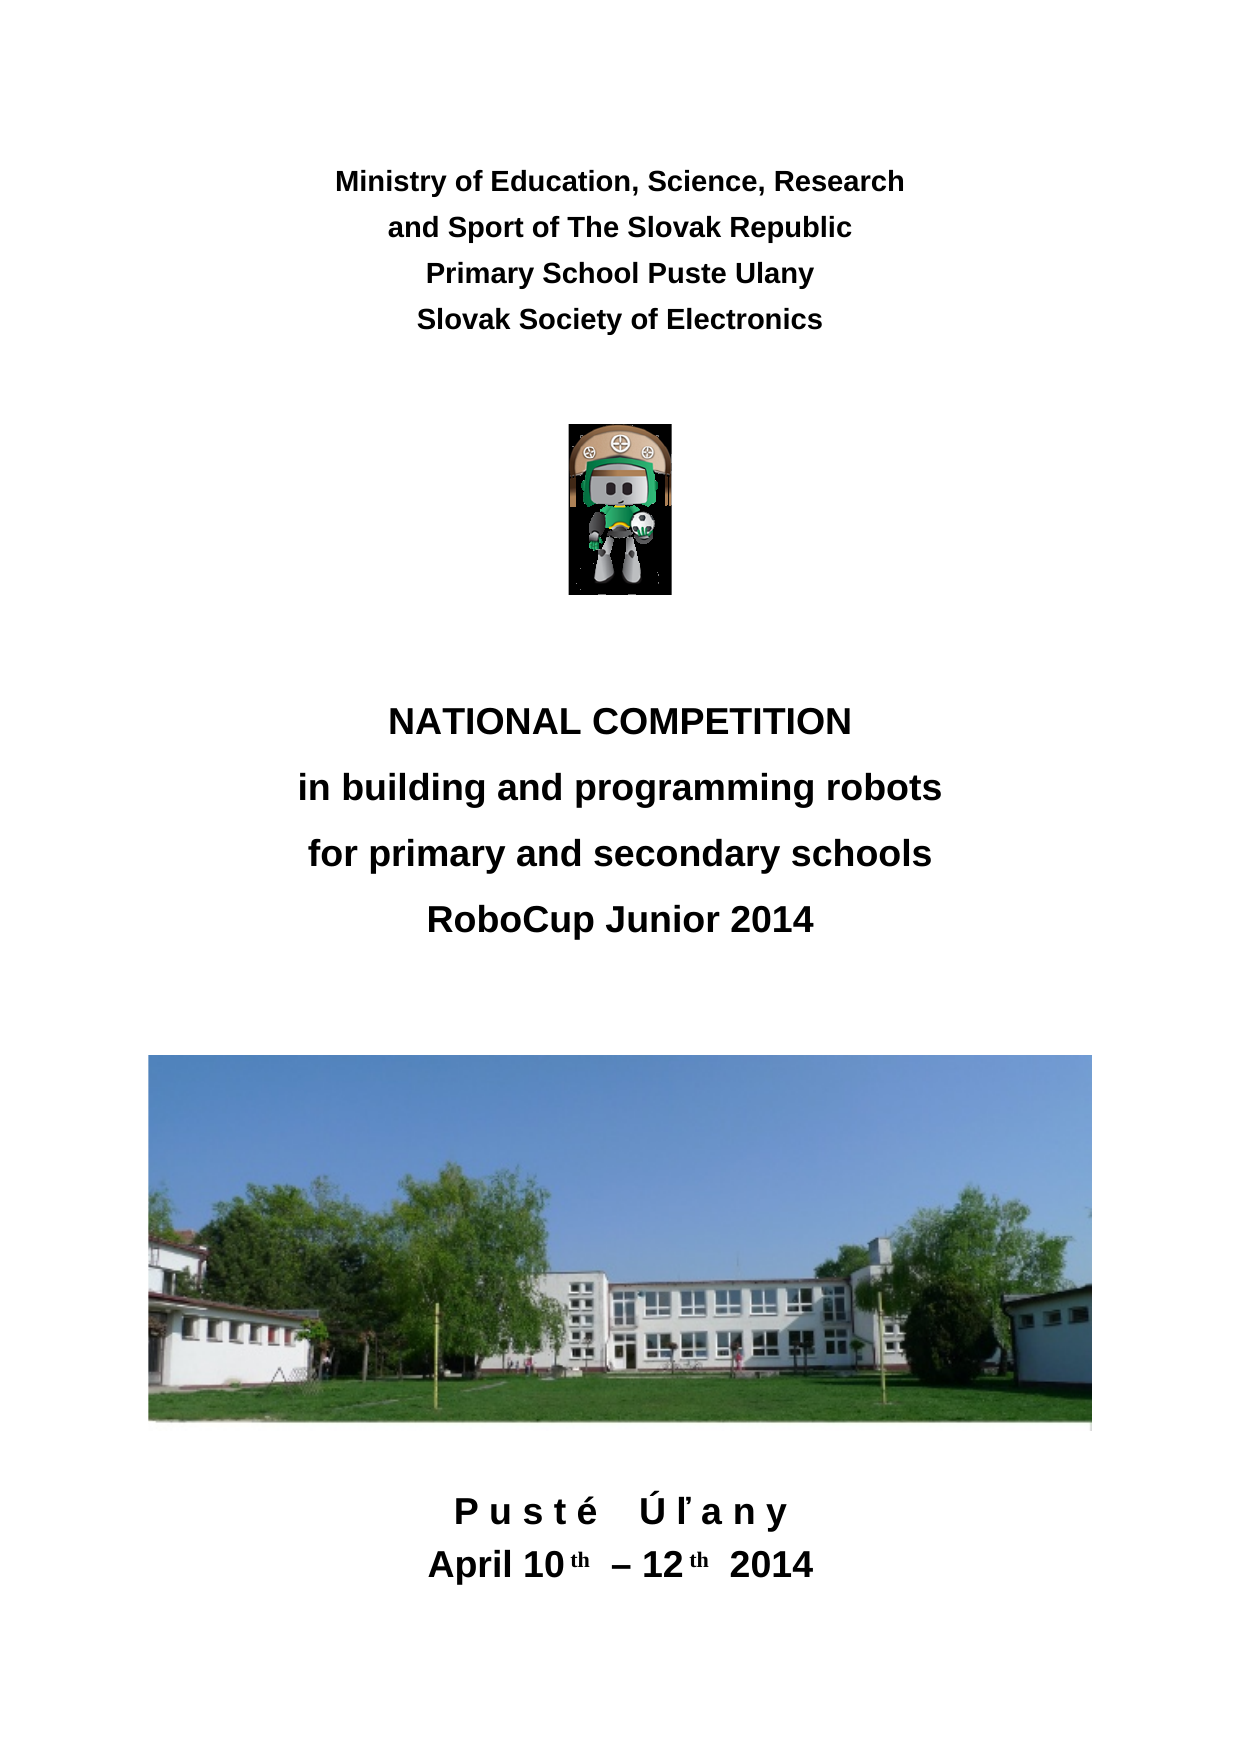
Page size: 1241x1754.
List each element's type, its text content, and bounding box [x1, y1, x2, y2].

title April 10 th – 12 th 2014 [118, 1543, 1122, 1586]
text NATIONAL COMPETITION [118, 699, 1122, 742]
text P u s t é Ú ľ a n y [118, 1489, 1122, 1532]
text Ministry of Education, Science, Research [118, 164, 1122, 197]
text Primary School Puste Ulany [118, 256, 1122, 289]
text and Sport of The Slovak Republic [118, 210, 1122, 243]
text Slovak Society of Electronics [118, 302, 1122, 336]
text for primary and secondary schools [118, 831, 1122, 874]
text RoboCup Junior 2014 [118, 897, 1122, 941]
text in building and programming robots [118, 765, 1122, 808]
